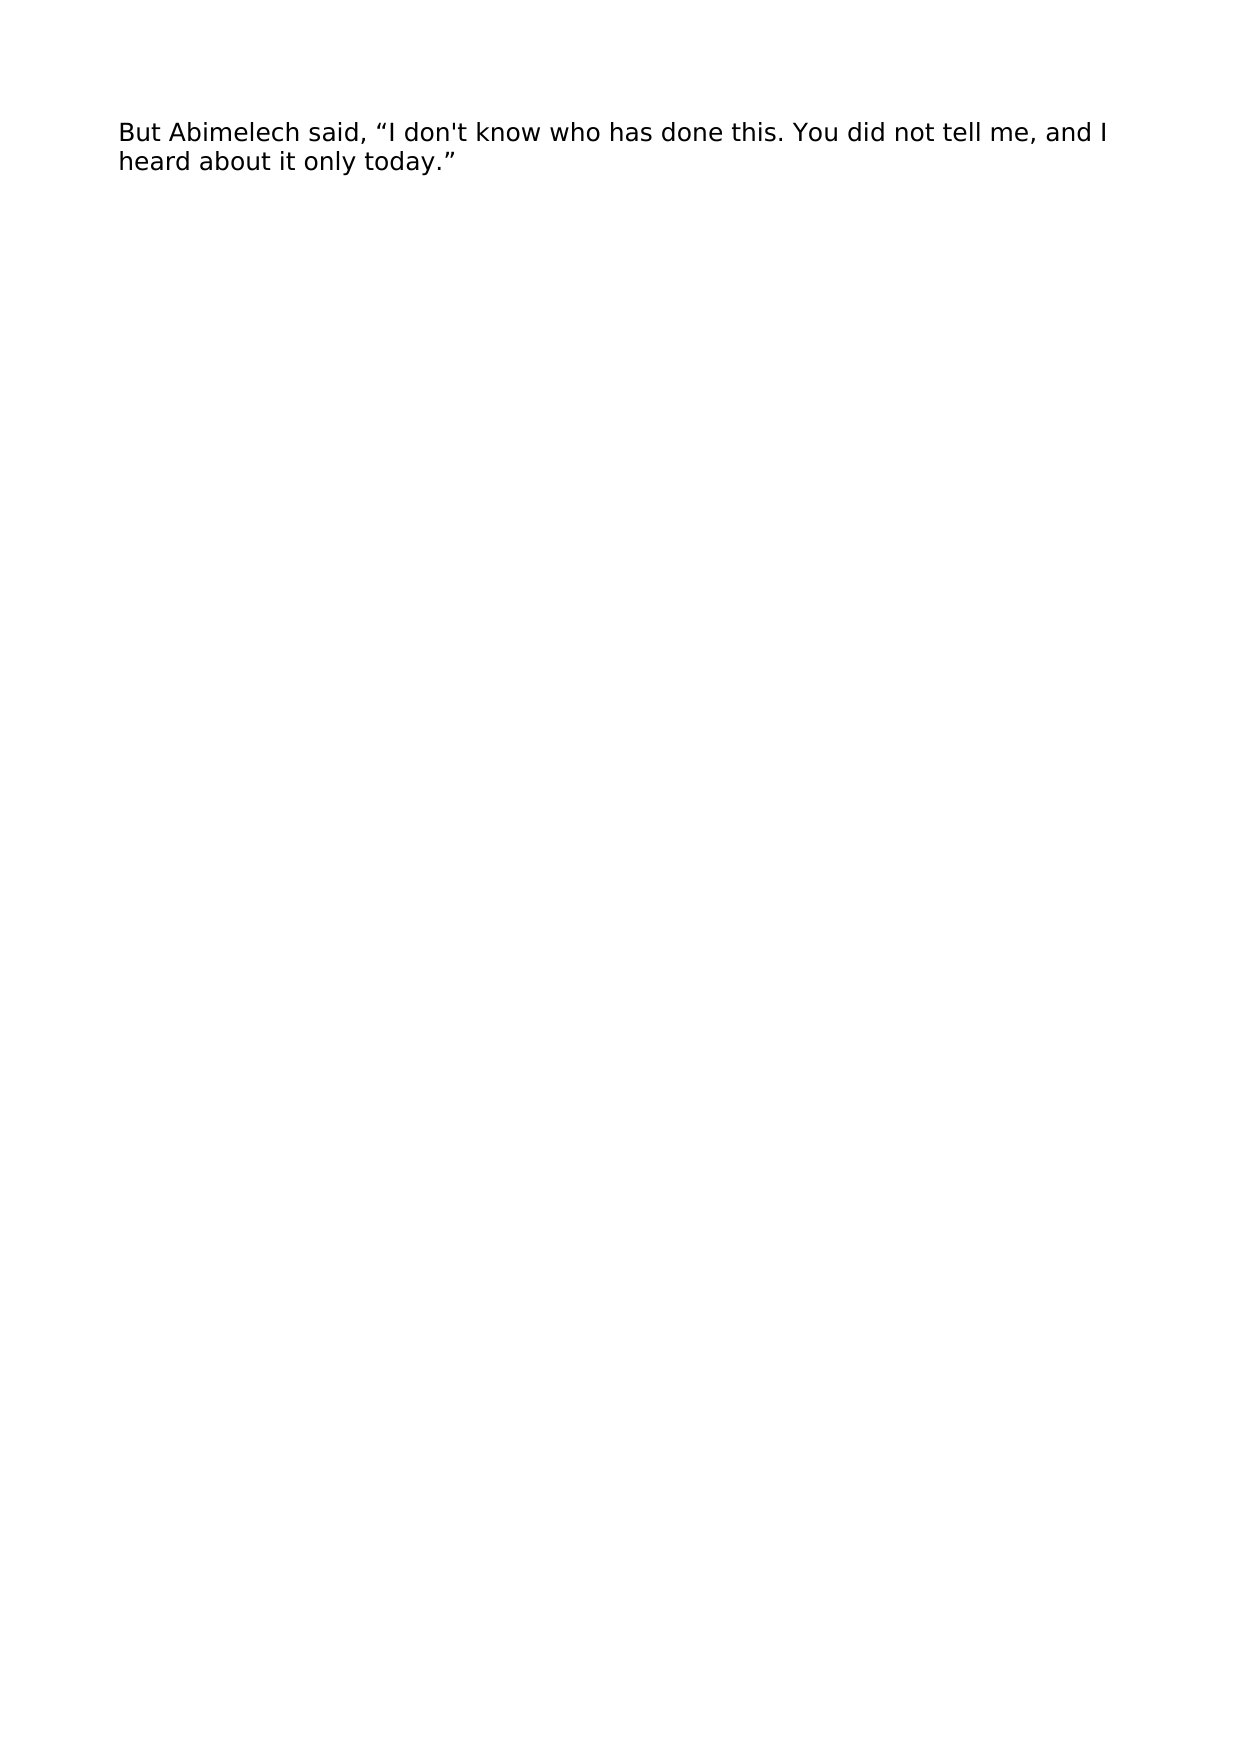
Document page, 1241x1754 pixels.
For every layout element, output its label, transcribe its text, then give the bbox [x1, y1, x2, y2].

text But Abimelech said, “I don't know who has done this. You did not tell me, and I heard about it only today.” [118, 118, 1122, 176]
